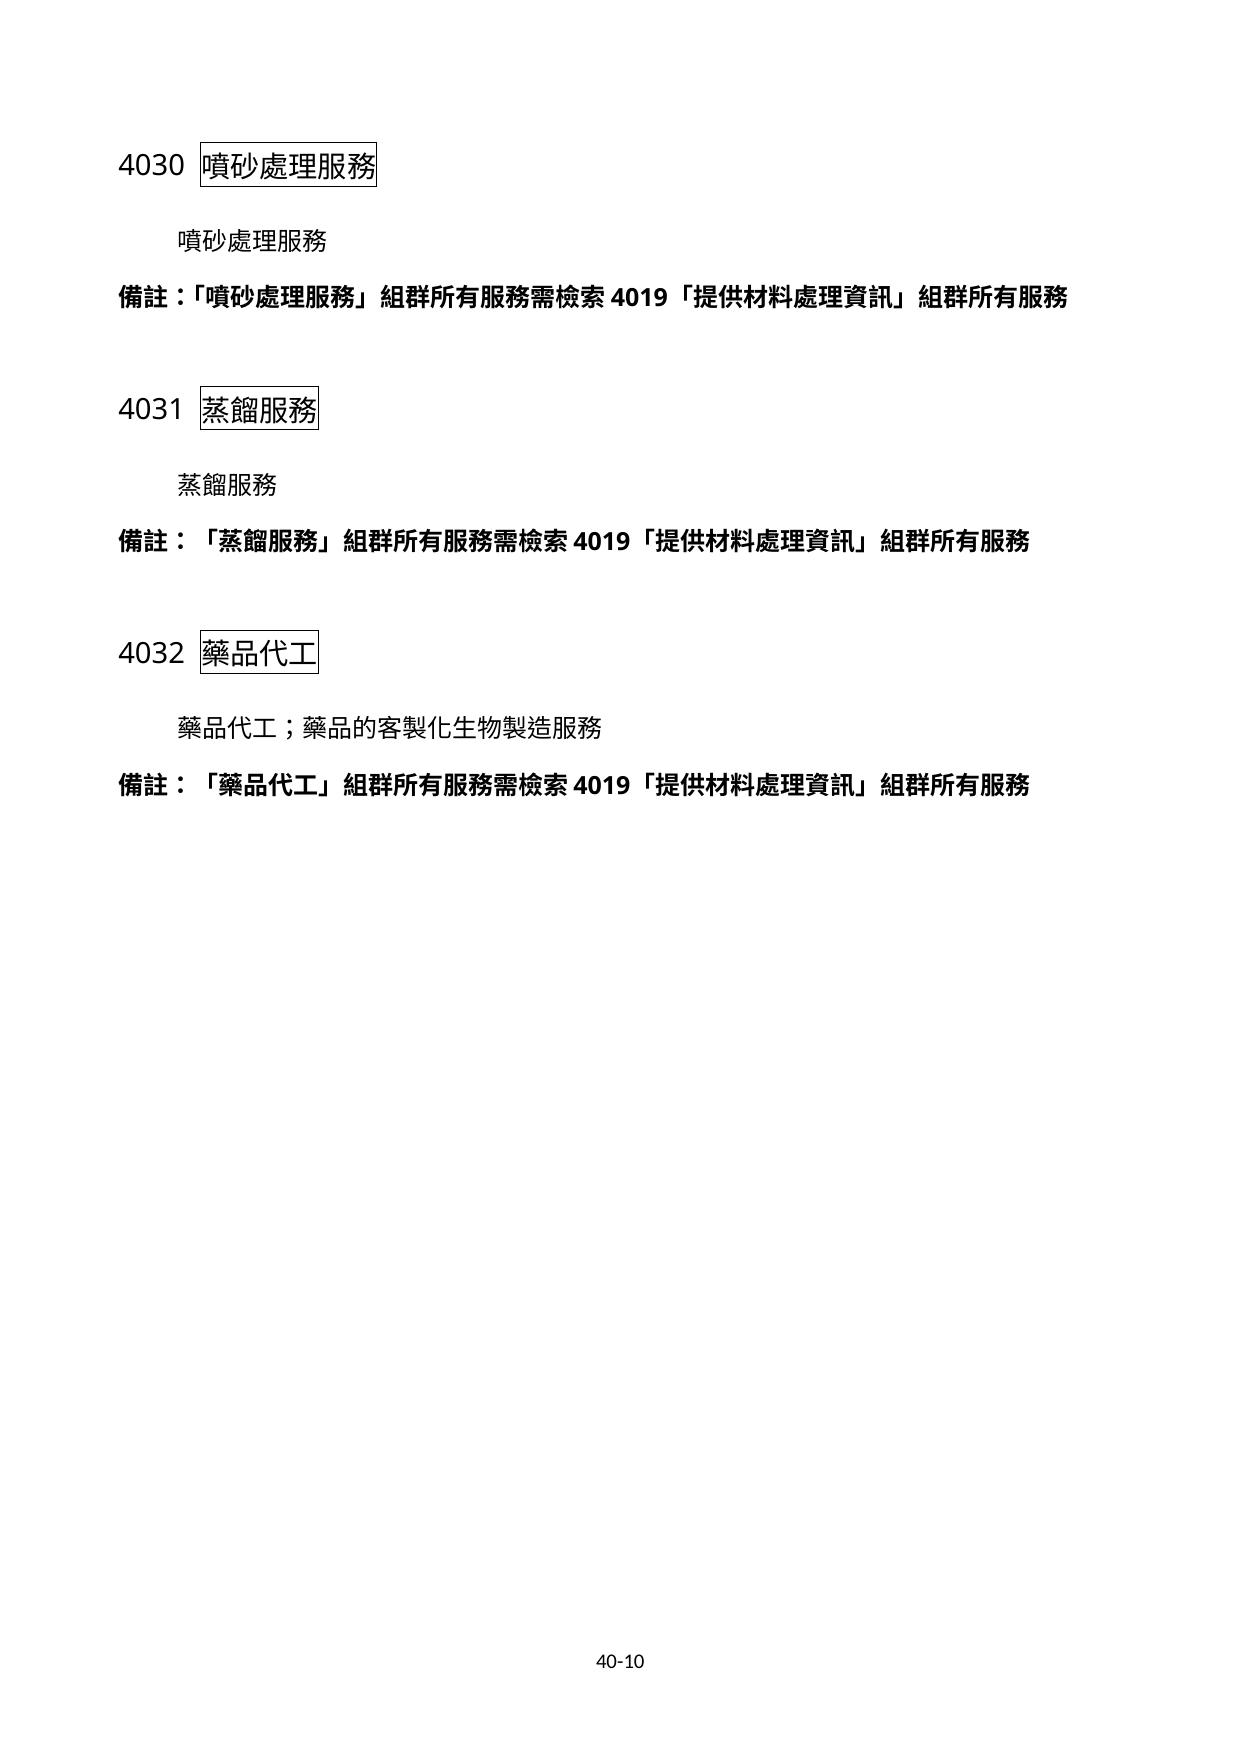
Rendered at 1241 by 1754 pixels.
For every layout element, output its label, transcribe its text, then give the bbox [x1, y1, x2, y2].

text 藥品代工；藥品的客製化生物製造服務 [177, 708, 1122, 746]
text 4032 藥品代工 [118, 614, 1122, 689]
text 4030 噴砂處理服務 [118, 127, 1122, 202]
text 備註：「藥品代工」組群所有服務需檢索4019「提供材料處理資訊」組群所有服務 [118, 764, 1122, 802]
text 4031 蒸餾服務 [118, 371, 1122, 446]
text 蒸餾服務 [177, 464, 1122, 502]
text 備註：「噴砂處理服務」組群所有服務需檢索4019「提供材料處理資訊」組群所有服務 [118, 277, 1122, 314]
text 備註：「蒸餾服務」組群所有服務需檢索4019「提供材料處理資訊」組群所有服務 [118, 521, 1122, 558]
text 噴砂處理服務 [177, 221, 1122, 258]
